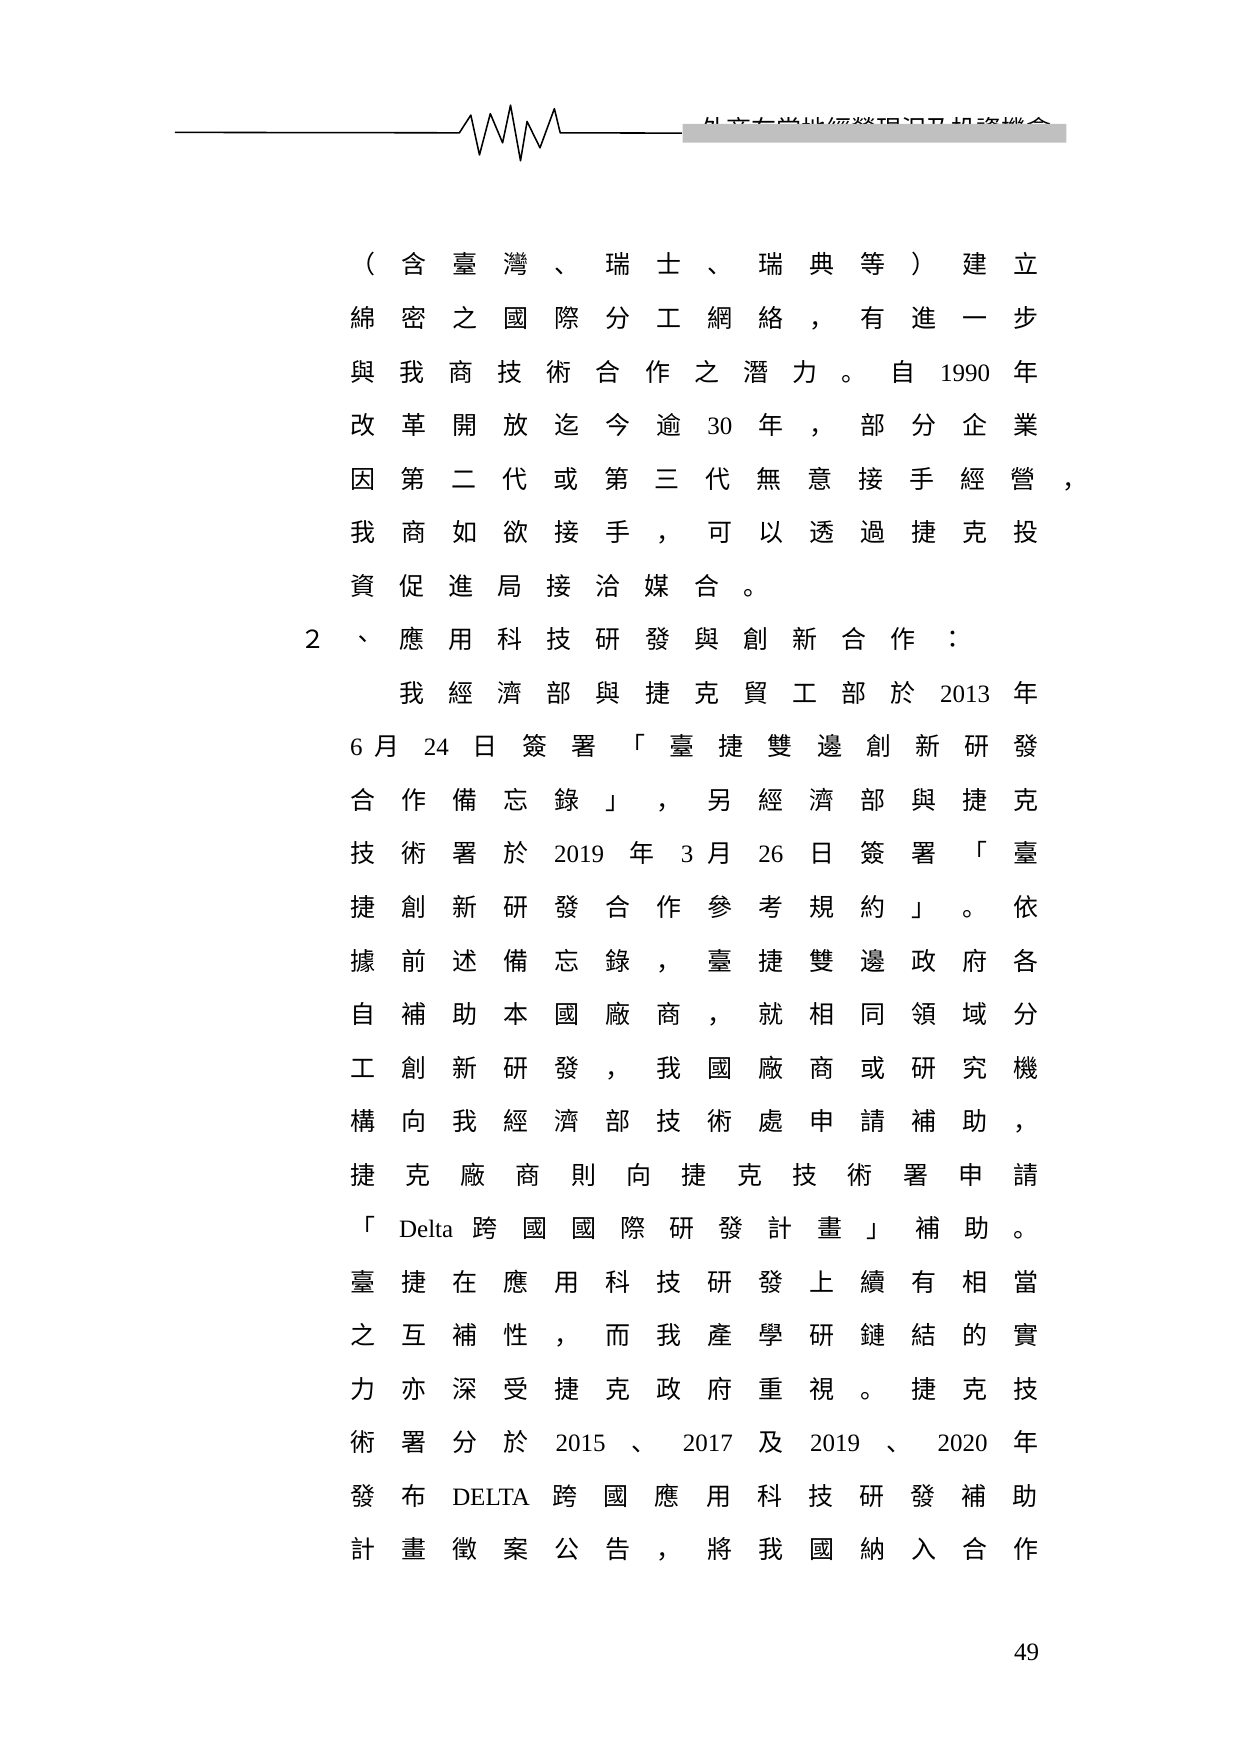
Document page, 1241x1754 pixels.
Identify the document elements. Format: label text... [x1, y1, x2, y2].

text 捷克在第一次世界大戰前係世界八大工業國之一，二次戰後共產執政時期，雖然發展幾乎停頓半個世紀，惟金屬、機械、精密機械及工具機等產業仍具基礎。1990年開放後，部分家族性中小型企業專注於量小、客製化生產，並積極研發精進，生產高附加價值之產品，頗具世界競爭力及未來潛力，駐捷克經濟組實地拜訪，發現該等捷商均已與世界各國（含臺灣、瑞士、瑞典等）建立綿密之國際分工網絡，有進一步與我商技術合作之潛力。自1990年改革開放迄今逾30年，部分企業因第二代或第三代無意接手經營，我商如欲接手，可以透過捷克投資促進局接洽媒合。 [325, 236, 1063, 611]
text ２、應用科技研發與創新合作： [276, 611, 1063, 664]
text 我經濟部與捷克貿工部於2013年6月24日簽署「臺捷雙邊創新研發合作備忘錄」，另經濟部與捷克技術署於2019年3月26日簽署「臺捷創新研發合作參考規約」。依據前述備忘錄，臺捷雙邊政府各自補助本國廠商，就相同領域分工創新研發，我國廠商或研究機構向我經濟部技術處申請補助，捷克廠商則向捷克技術署申請「Delta跨國國際研發計畫」補助。臺捷在應用科技研發上續有相當之互補性，而我產學研鏈結的實力亦深受捷克政府重視。捷克技術署分於2015、2017及2019、2020年發布DELTA跨國應用科技研發補助計畫徵案公告，將我國納入合作 [325, 664, 1063, 1575]
